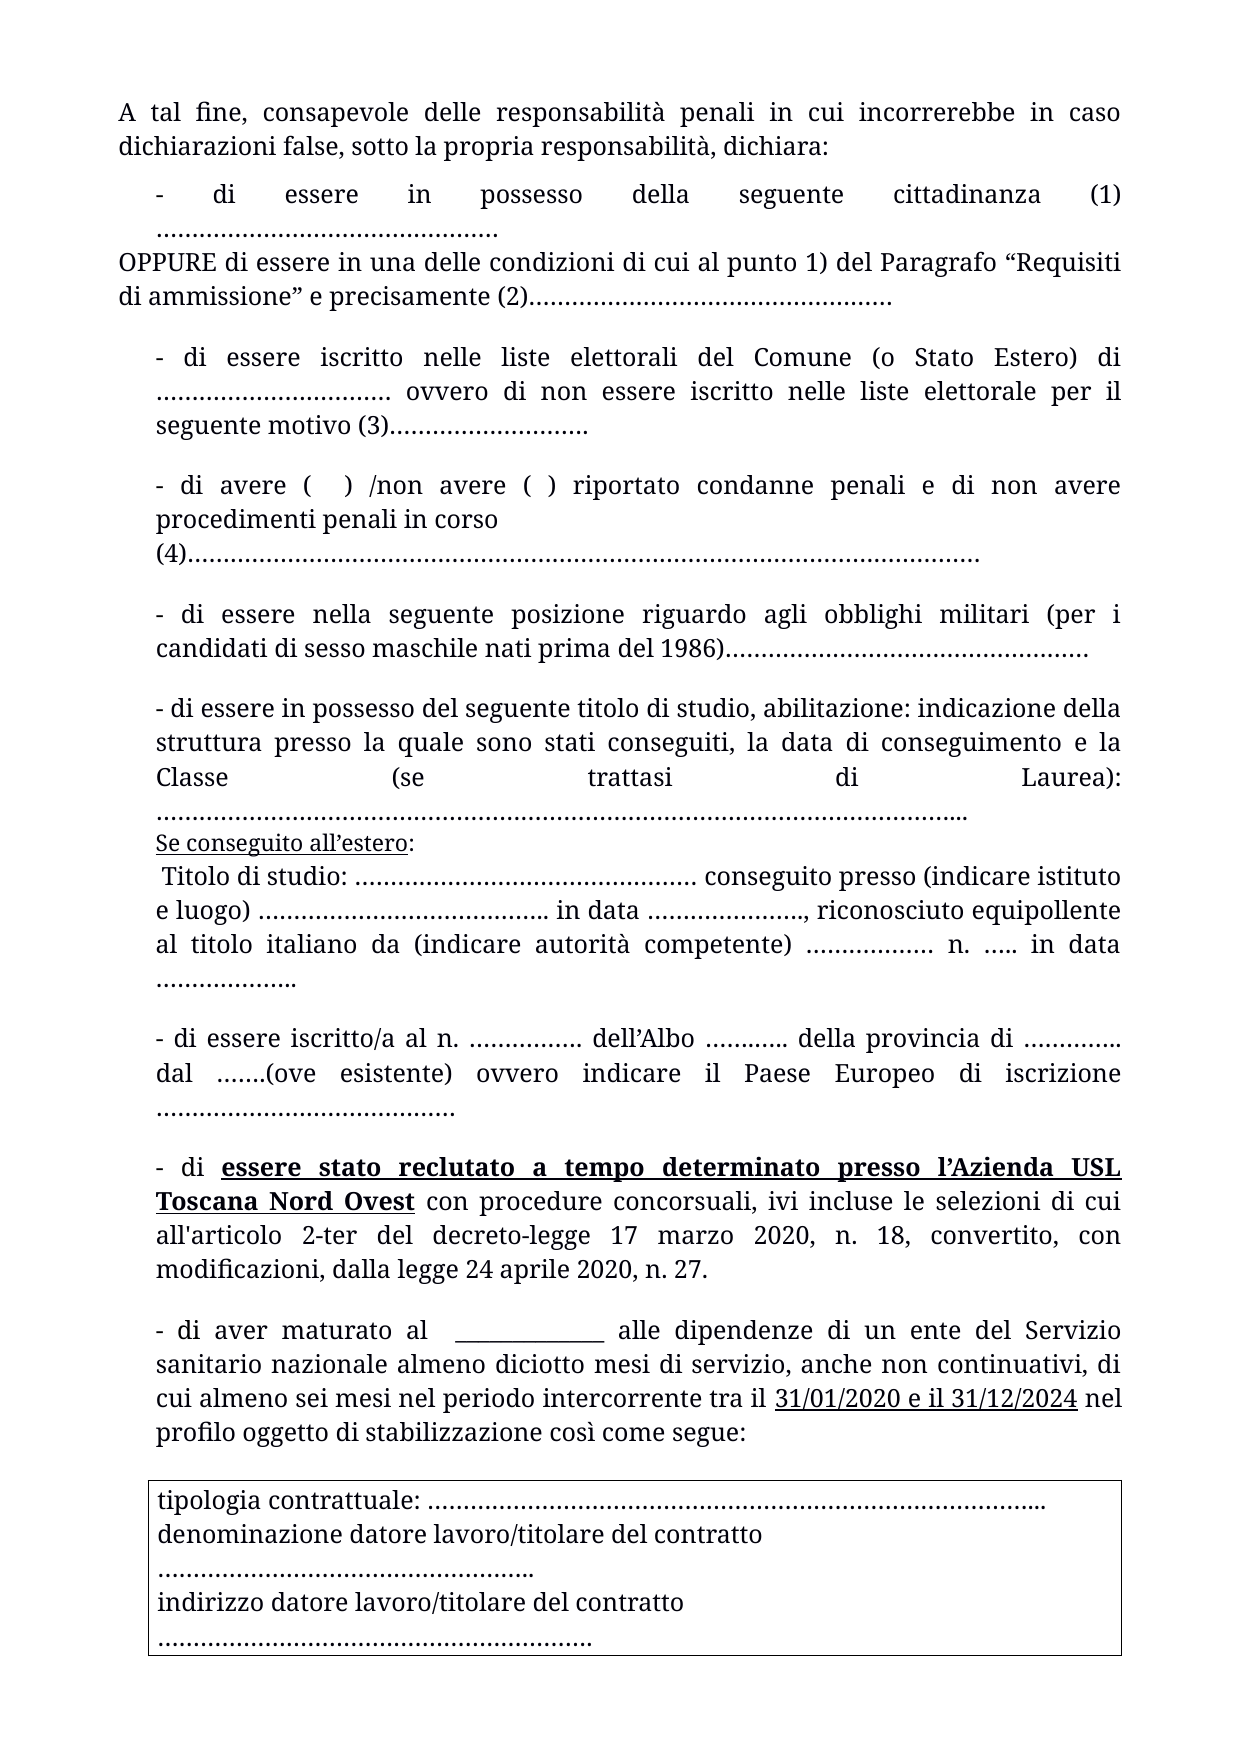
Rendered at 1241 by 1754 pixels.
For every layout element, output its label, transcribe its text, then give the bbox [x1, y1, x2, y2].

text denominazione datore lavoro/titolare del contratto …………………………………………….. [149, 1514, 1121, 1582]
text - di essere iscritto nelle liste elettorali del Comune (o Stato Estero) di …………………………… ovvero di non essere iscritto nelle liste elettorale per il seguente motivo (3)………………………. [156, 339, 1122, 442]
text A tal fine, consapevole delle responsabilità penali in cui incorrerebbe in caso dichiarazioni false, sotto la propria responsabilità, dichiara: [118, 94, 1122, 162]
text indirizzo datore lavoro/titolare del contratto ……………………………………………………. [149, 1582, 1121, 1655]
text - di essere iscritto/a al n. ……………. dell’Albo …….….. della provincia di ………….. dal …….(ove esistente) ovvero indicare il Paese Europeo di iscrizione …………………………………… [156, 1021, 1122, 1123]
text OPPURE di essere in una delle condizioni di cui al punto 1) del Paragrafo “Requisiti di ammissione” e precisamente (2)…………………………………………… [118, 245, 1122, 313]
text - di essere in possesso del seguente titolo di studio, abilitazione: indicazione della struttura presso la quale sono stati conseguiti, la data di conseguimento e la Classe (se trattasi di Laurea): …………………………………………………………………………………………………... [156, 691, 1122, 827]
text Titolo di studio: ………………………………………… conseguito presso (indicare istituto e luogo) ………………………………….. in data …………………., riconosciuto equipollente al titolo italiano da (indicare autorità competente) ……………… n. ….. in data ……………….. [155, 858, 1122, 995]
text - di aver maturato al _____________ alle dipendenze di un ente del Servizio sanitario nazionale almeno diciotto mesi di servizio, anche non continuativi, di cui almeno sei mesi nel periodo intercorrente tra il 31/01/2020 e il 31/12/2024 nel profilo oggetto di stabilizzazione così come segue: [156, 1312, 1122, 1448]
text - di avere ( ) /non avere ( ) riportato condanne penali e di non avere procedimenti penali in corso [156, 468, 1122, 536]
text tipologia contrattuale: …………………………………………………………………………... [149, 1481, 1121, 1514]
text Se conseguito all’estero: [155, 827, 1122, 858]
text (4)………………………………………………………………………………………………… [156, 536, 1122, 570]
text - di essere nella seguente posizione riguardo agli obblighi militari (per i candidati di sesso maschile nati prima del 1986)…………………………………………… [156, 597, 1122, 665]
text - di essere in possesso della seguente cittadinanza (1)………………………………………… [156, 177, 1122, 245]
text - di essere stato reclutato a tempo determinato presso l’Azienda USL Toscana Nord Ovest con procedure concorsuali, ivi incluse le selezioni di cui all'articolo 2-ter del decreto-legge 17 marzo 2020, n. 18, convertito, con modificazioni, dalla legge 24 aprile 2020, n. 27. [156, 1150, 1122, 1286]
